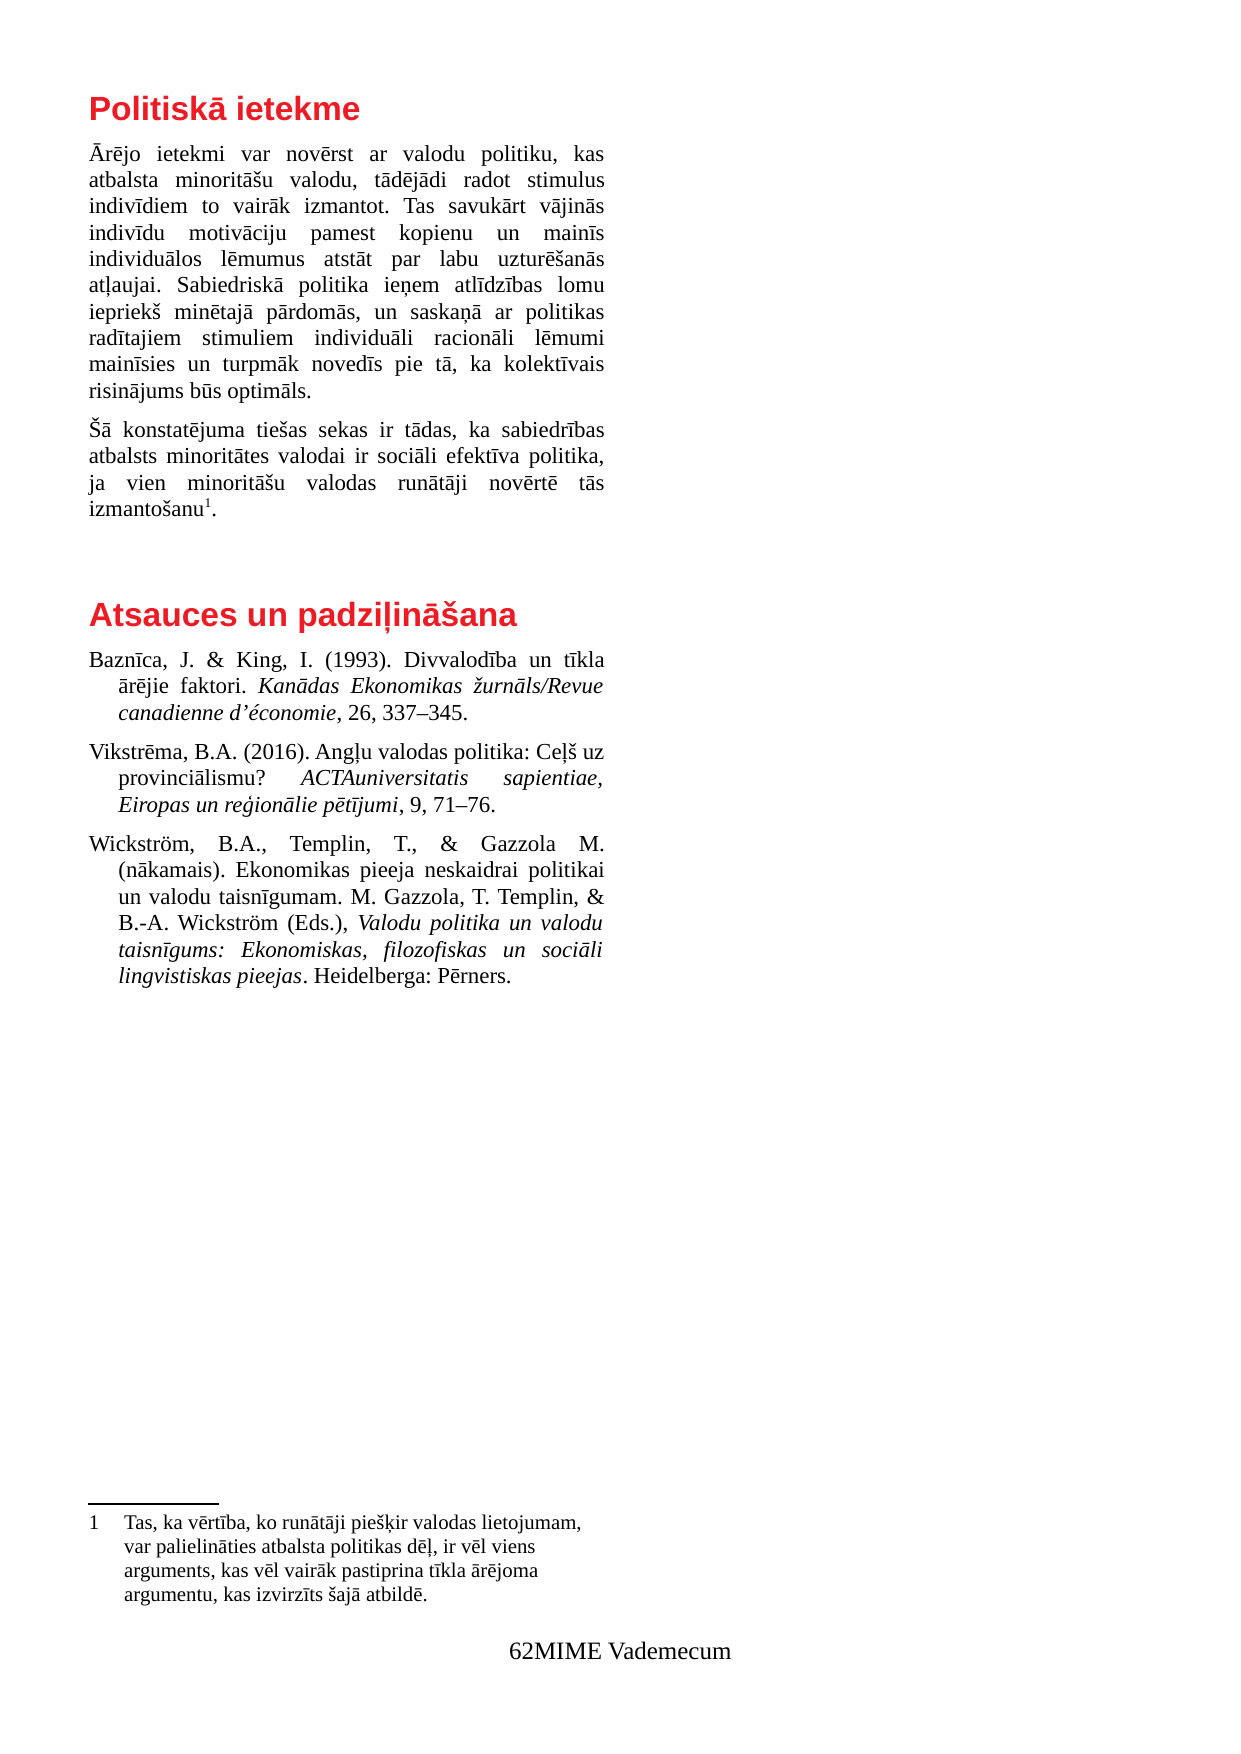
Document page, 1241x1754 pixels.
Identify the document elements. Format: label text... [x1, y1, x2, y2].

text Tas, ka vērtība, ko runātāji piešķir valodas lietojumam, var palielināties atbalsta politikas dēļ, ir vēl viens arguments, kas vēl vairāk pastiprina tīkla ārējoma argumentu, kas izvirzīts šajā atbildē. [88, 1510, 605, 1606]
text Šā konstatējuma tiešas sekas ir tādas, ka sabiedrības atbalsts minoritātes valodai ir sociāli efektīva politika, ja vien minoritāšu valodas runātāji novērtē tās izmantošanu. [88, 416, 605, 522]
subtitle Politiskā ietekme [88, 88, 605, 127]
subtitle Atsauces un padziļināšana [88, 595, 605, 633]
text Ārējo ietekmi var novērst ar valodu politiku, kas atbalsta minoritāšu valodu, tādējādi radot stimulus indivīdiem to vairāk izmantot. Tas savukārt vājinās indivīdu motivāciju pamest kopienu un mainīs individuālos lēmumus atstāt par labu uzturēšanās atļaujai. Sabiedriskā politika ieņem atlīdzības lomu iepriekš minētajā pārdomās, un saskaņā ar politikas radītajiem stimuliem individuāli racionāli lēmumi mainīsies un turpmāk novedīs pie tā, ka kolektīvais risinājums būs optimāls. [88, 140, 605, 403]
text Baznīca, J. & King, I. (1993). Divvalodība un tīkla ārējie faktori. Kanādas Ekonomikas žurnāls/Revue canadienne d’économie, 26, 337–345. [88, 646, 605, 725]
text Wickström, B.A., Templin, T., & Gazzola M.(nākamais). Ekonomikas pieeja neskaidrai politikai un valodu taisnīgumam. M. Gazzola, T. Templin, & B.-A. Wickström (Eds.), Valodu politika un valodu taisnīgums: Ekonomiskas, filozofiskas un sociāli lingvistiskas pieejas. Heidelberga: Pērners. [88, 830, 605, 988]
text Vikstrēma, B.A. (2016). Angļu valodas politika: Ceļš uz provinciālismu? ACTAuniversitatis sapientiae, Eiropas un reģionālie pētījumi, 9, 71–76. [88, 738, 605, 817]
